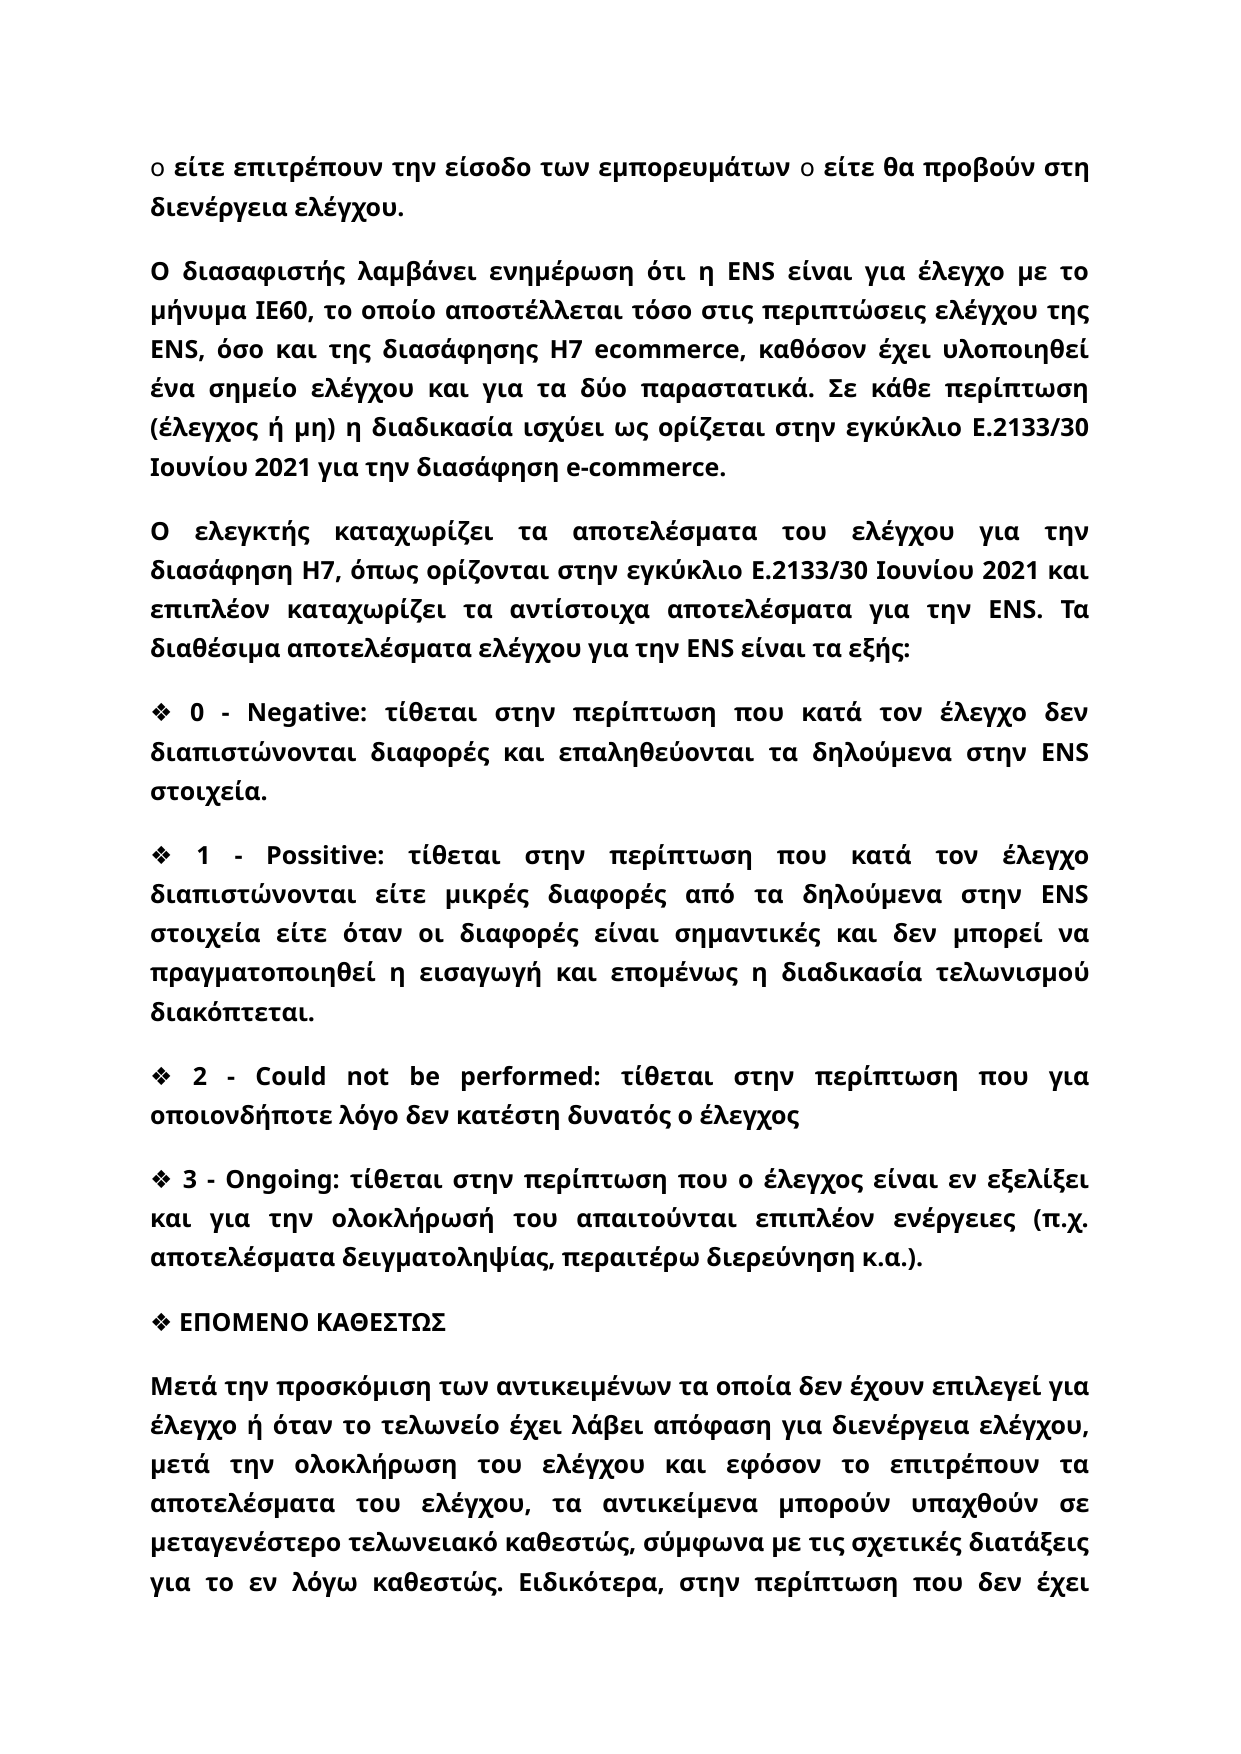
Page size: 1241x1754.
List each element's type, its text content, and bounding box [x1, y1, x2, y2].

text Ο διασαφιστής λαμβάνει ενημέρωση ότι η ENS είναι για έλεγχο με το μήνυμα IE60, το οποίο αποστέλλεται τόσο στις περιπτώσεις ελέγχου της ENS, όσο και της διασάφησης Η7 ecommerce, καθόσον έχει υλοποιηθεί ένα σημείο ελέγχου και για τα δύο παραστατικά. Σε κάθε περίπτωση (έλεγχος ή μη) η διαδικασία ισχύει ως ορίζεται στην εγκύκλιο E.2133/30 Ιουνίου 2021 για την διασάφηση e-commerce. [150, 253, 1090, 483]
text ❖ ΕΠΟΜΕΝΟ ΚΑΘΕΣΤΩΣ [150, 1304, 1090, 1338]
text ❖ 0 - Negative: τίθεται στην περίπτωση που κατά τον έλεγχο δεν διαπιστώνονται διαφορές και επαληθεύονται τα δηλούμενα στην ENS στοιχεία. [150, 695, 1090, 807]
text ❖ 2 - Could not be performed: τίθεται στην περίπτωση που για οποιονδήποτε λόγο δεν κατέστη δυνατός ο έλεγχος [150, 1058, 1090, 1132]
text Ο ελεγκτής καταχωρίζει τα αποτελέσματα του ελέγχου για την διασάφηση Η7, όπως ορίζονται στην εγκύκλιο E.2133/30 Ιουνίου 2021 και επιπλέον καταχωρίζει τα αντίστοιχα αποτελέσματα για την ENS. Τα διαθέσιμα αποτελέσματα ελέγχου για την ENS είναι τα εξής: [150, 513, 1090, 665]
text o είτε επιτρέπουν την είσοδο των εμπορευμάτων o είτε θα προβούν στη διενέργεια ελέγχου. [150, 150, 1090, 223]
text Μετά την προσκόμιση των αντικειμένων τα οποία δεν έχουν επιλεγεί για έλεγχο ή όταν το τελωνείο έχει λάβει απόφαση για διενέργεια ελέγχου, μετά την ολοκλήρωση του ελέγχου και εφόσον το επιτρέπουν τα αποτελέσματα του ελέγχου, τα αντικείμενα μπορούν υπαχθούν σε μεταγενέστερο τελωνειακό καθεστώς, σύμφωνα με τις σχετικές διατάξεις για το εν λόγω καθεστώς. Ειδικότερα, στην περίπτωση που δεν έχει [150, 1368, 1090, 1598]
text ❖ 1 - Possitive: τίθεται στην περίπτωση που κατά τον έλεγχο διαπιστώνονται είτε μικρές διαφορές από τα δηλούμενα στην ENS στοιχεία είτε όταν οι διαφορές είναι σημαντικές και δεν μπορεί να πραγματοποιηθεί η εισαγωγή και επομένως η διαδικασία τελωνισμού διακόπτεται. [150, 837, 1090, 1028]
text ❖ 3 - Ongoing: τίθεται στην περίπτωση που ο έλεγχος είναι εν εξελίξει και για την ολοκλήρωσή του απαιτούνται επιπλέον ενέργειες (π.χ. αποτελέσματα δειγματοληψίας, περαιτέρω διερεύνηση κ.α.). [150, 1162, 1090, 1274]
